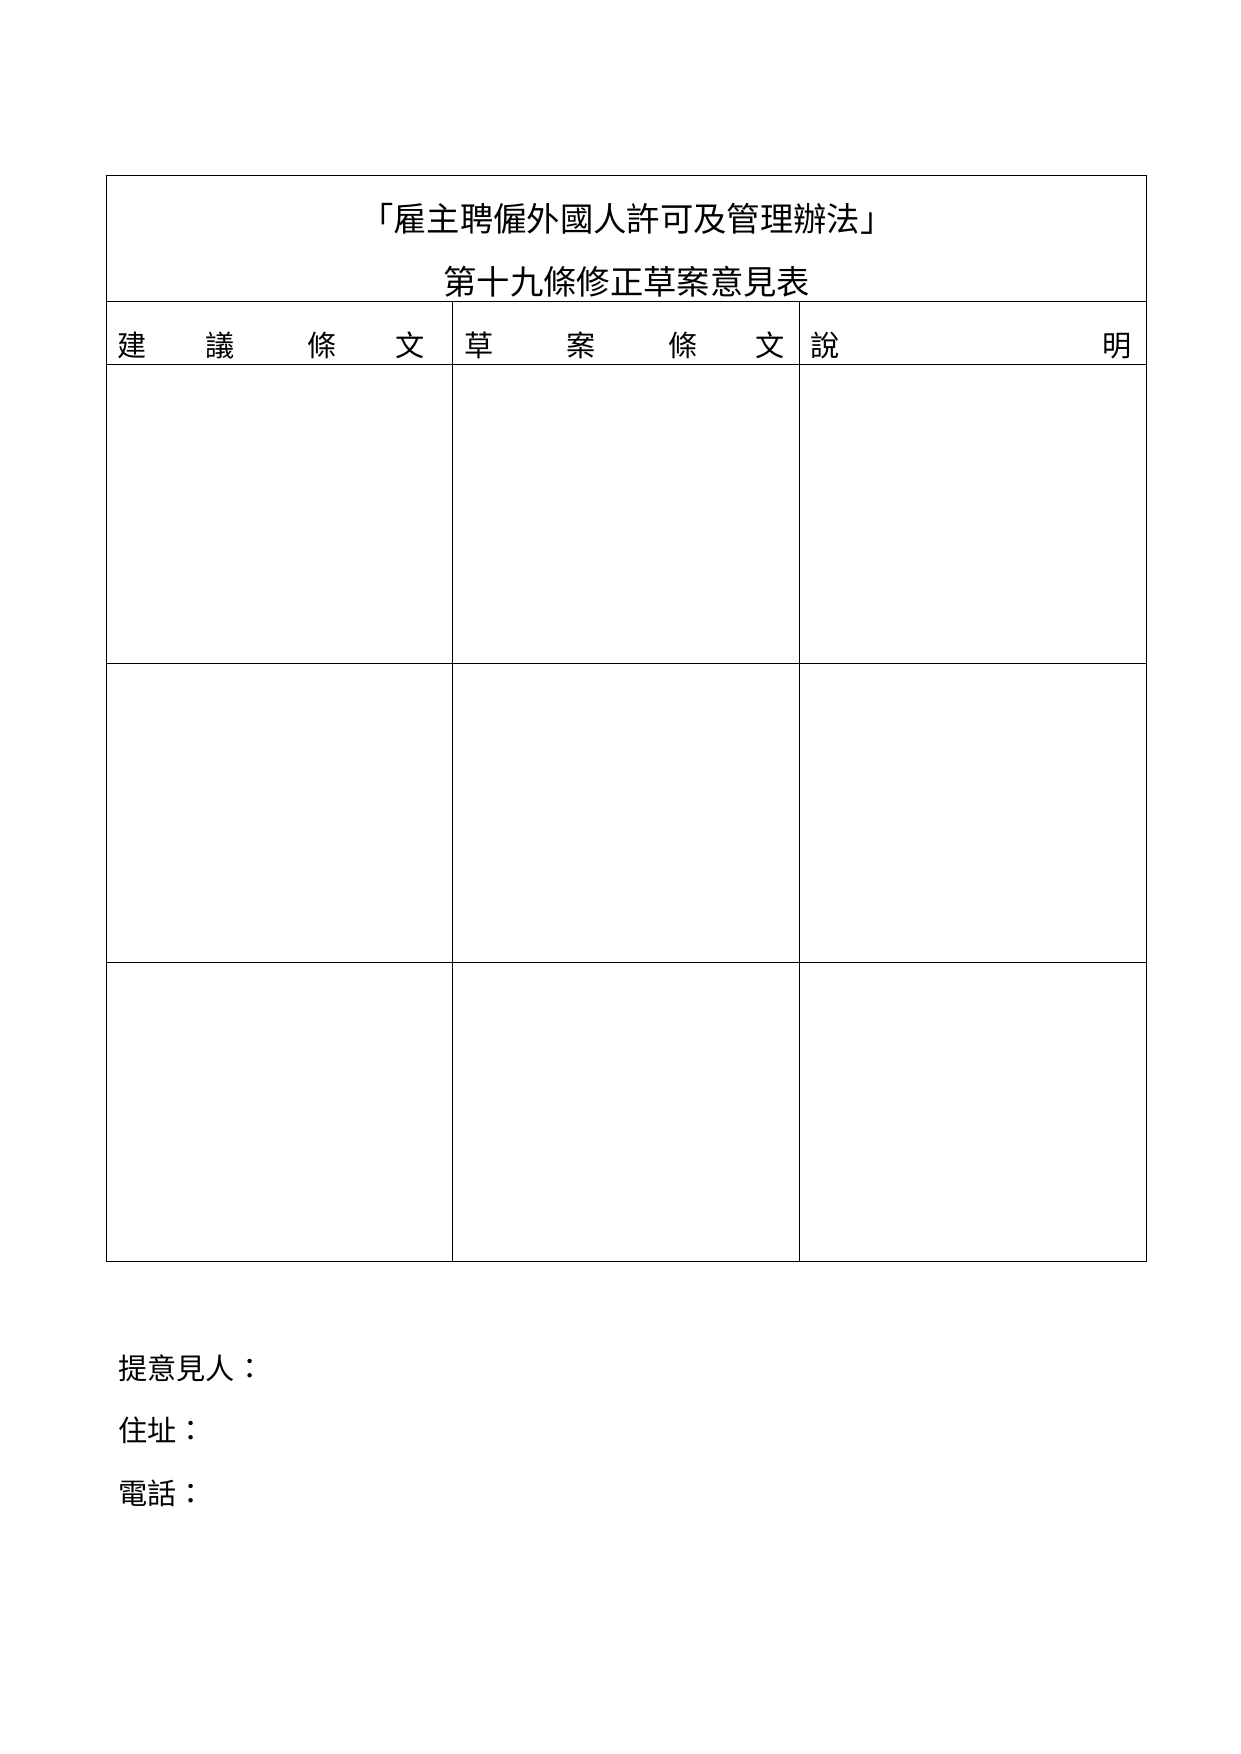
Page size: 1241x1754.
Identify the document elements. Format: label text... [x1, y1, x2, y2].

table_cell 建 議 條 文 [107, 302, 452, 364]
table_cell [453, 963, 799, 1261]
table_cell [107, 365, 452, 663]
table_cell [107, 963, 452, 1261]
table_cell [800, 664, 1146, 962]
text 電話： [118, 1450, 1152, 1512]
table_cell 說 明 [800, 302, 1146, 364]
table_header 「雇主聘僱外國人許可及管理辦法」 第十九條修正草案意見表 [107, 176, 1146, 301]
text 提意見人： [118, 1325, 1152, 1387]
text 住址： [118, 1387, 1152, 1450]
table_cell [107, 664, 452, 962]
table_cell [800, 365, 1146, 663]
table_cell 草 案 條 文 [453, 302, 799, 364]
table_cell [453, 664, 799, 962]
table_cell [800, 963, 1146, 1261]
table_cell [453, 365, 799, 663]
